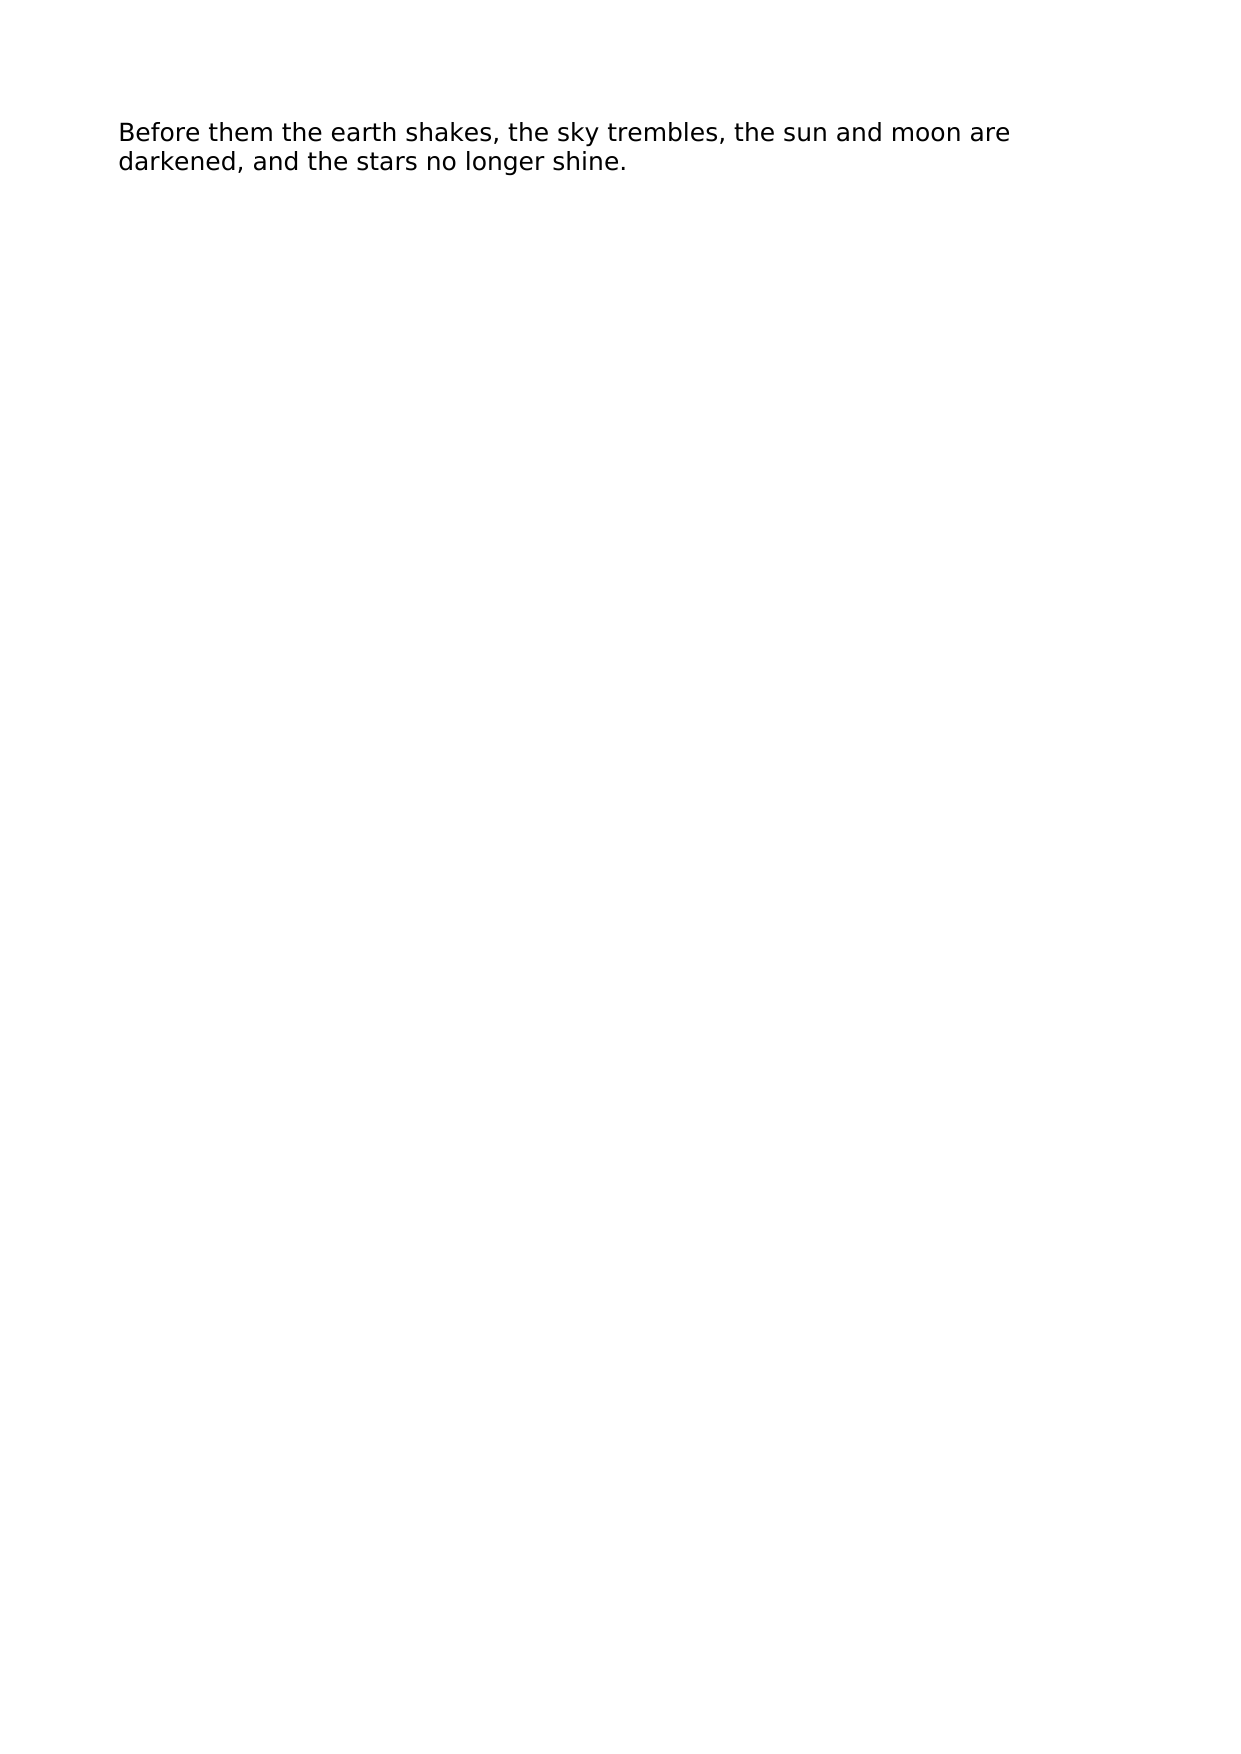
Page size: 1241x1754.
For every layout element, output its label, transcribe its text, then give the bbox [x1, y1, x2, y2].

text Before them the earth shakes, the sky trembles, the sun and moon are darkened, and the stars no longer shine. [118, 118, 1122, 176]
